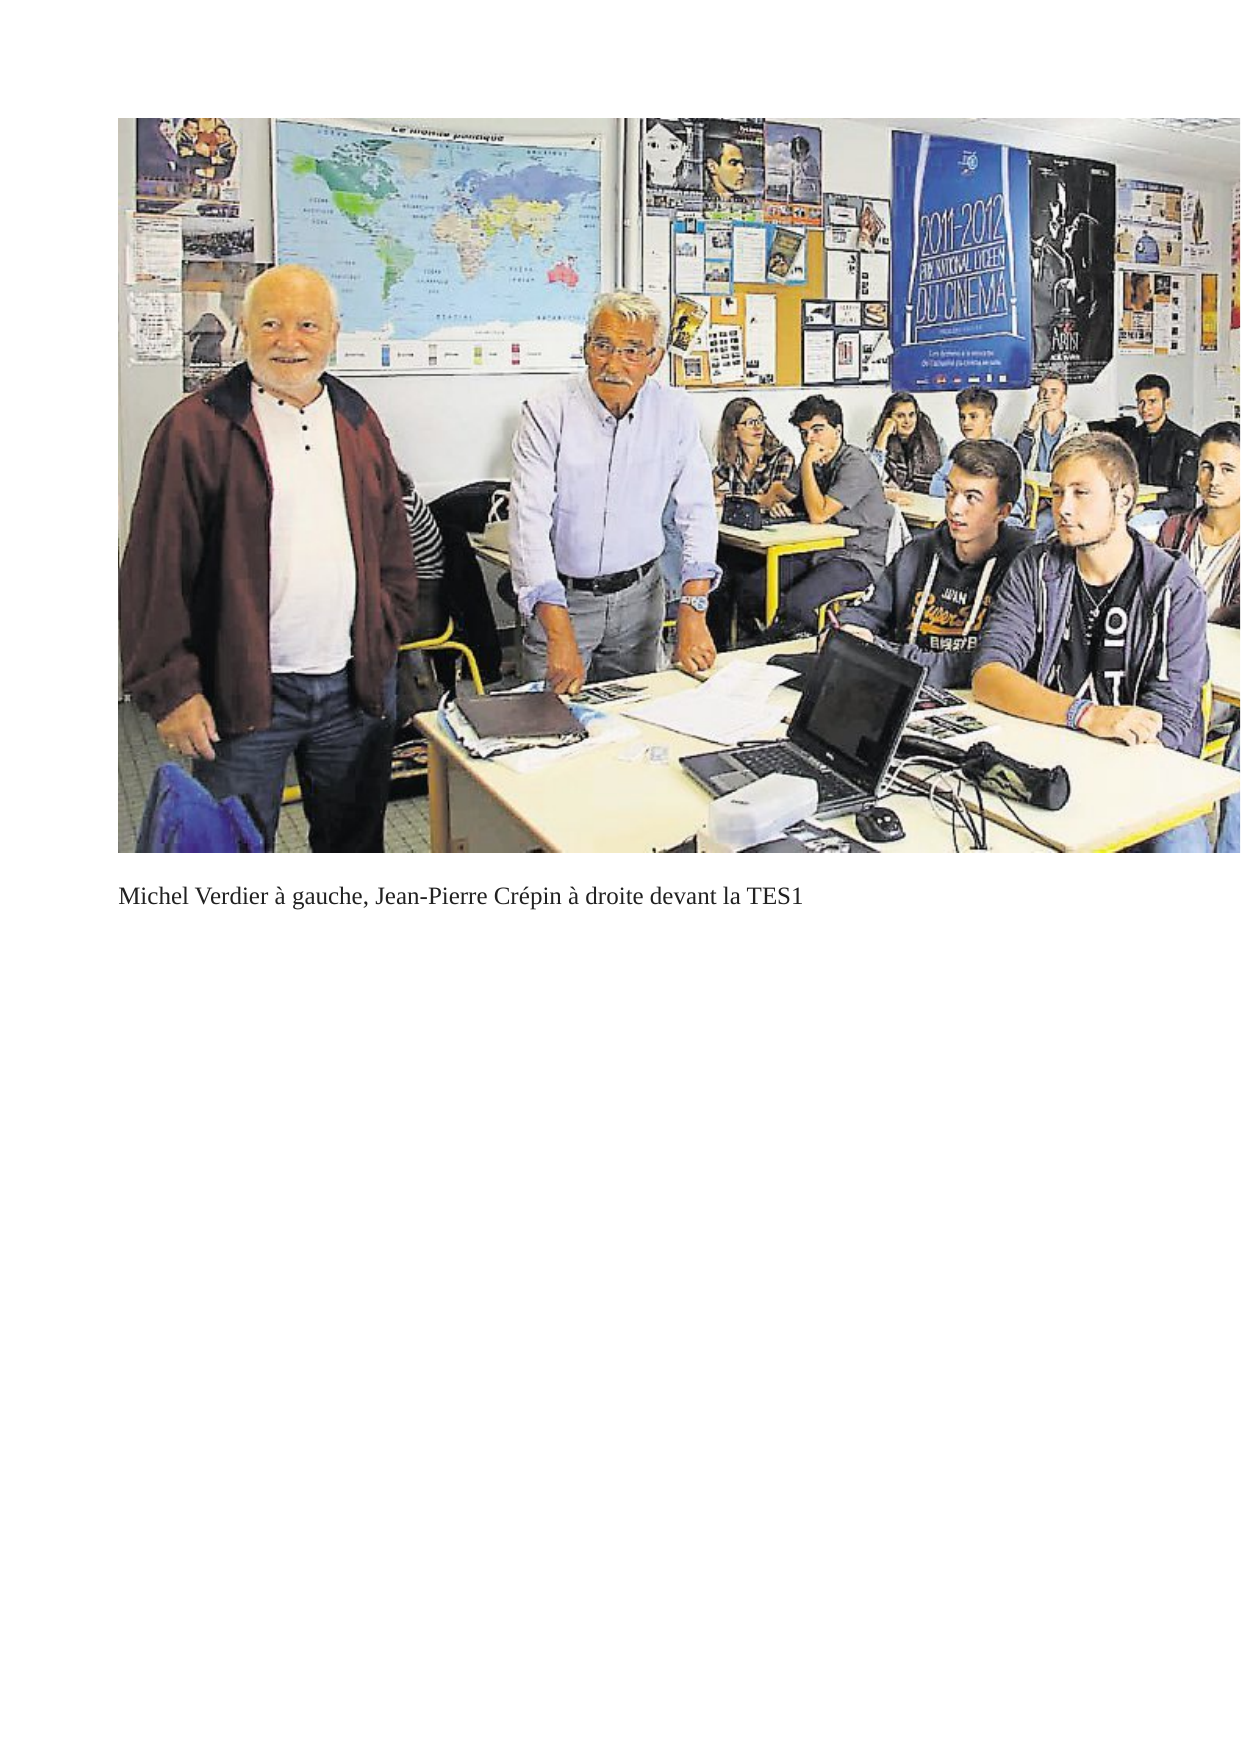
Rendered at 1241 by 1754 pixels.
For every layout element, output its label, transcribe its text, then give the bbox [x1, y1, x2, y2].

text Michel Verdier à gauche, Jean-Pierre Crépin à droite devant la TES1 [118, 881, 1122, 910]
picture [118, 118, 1241, 853]
